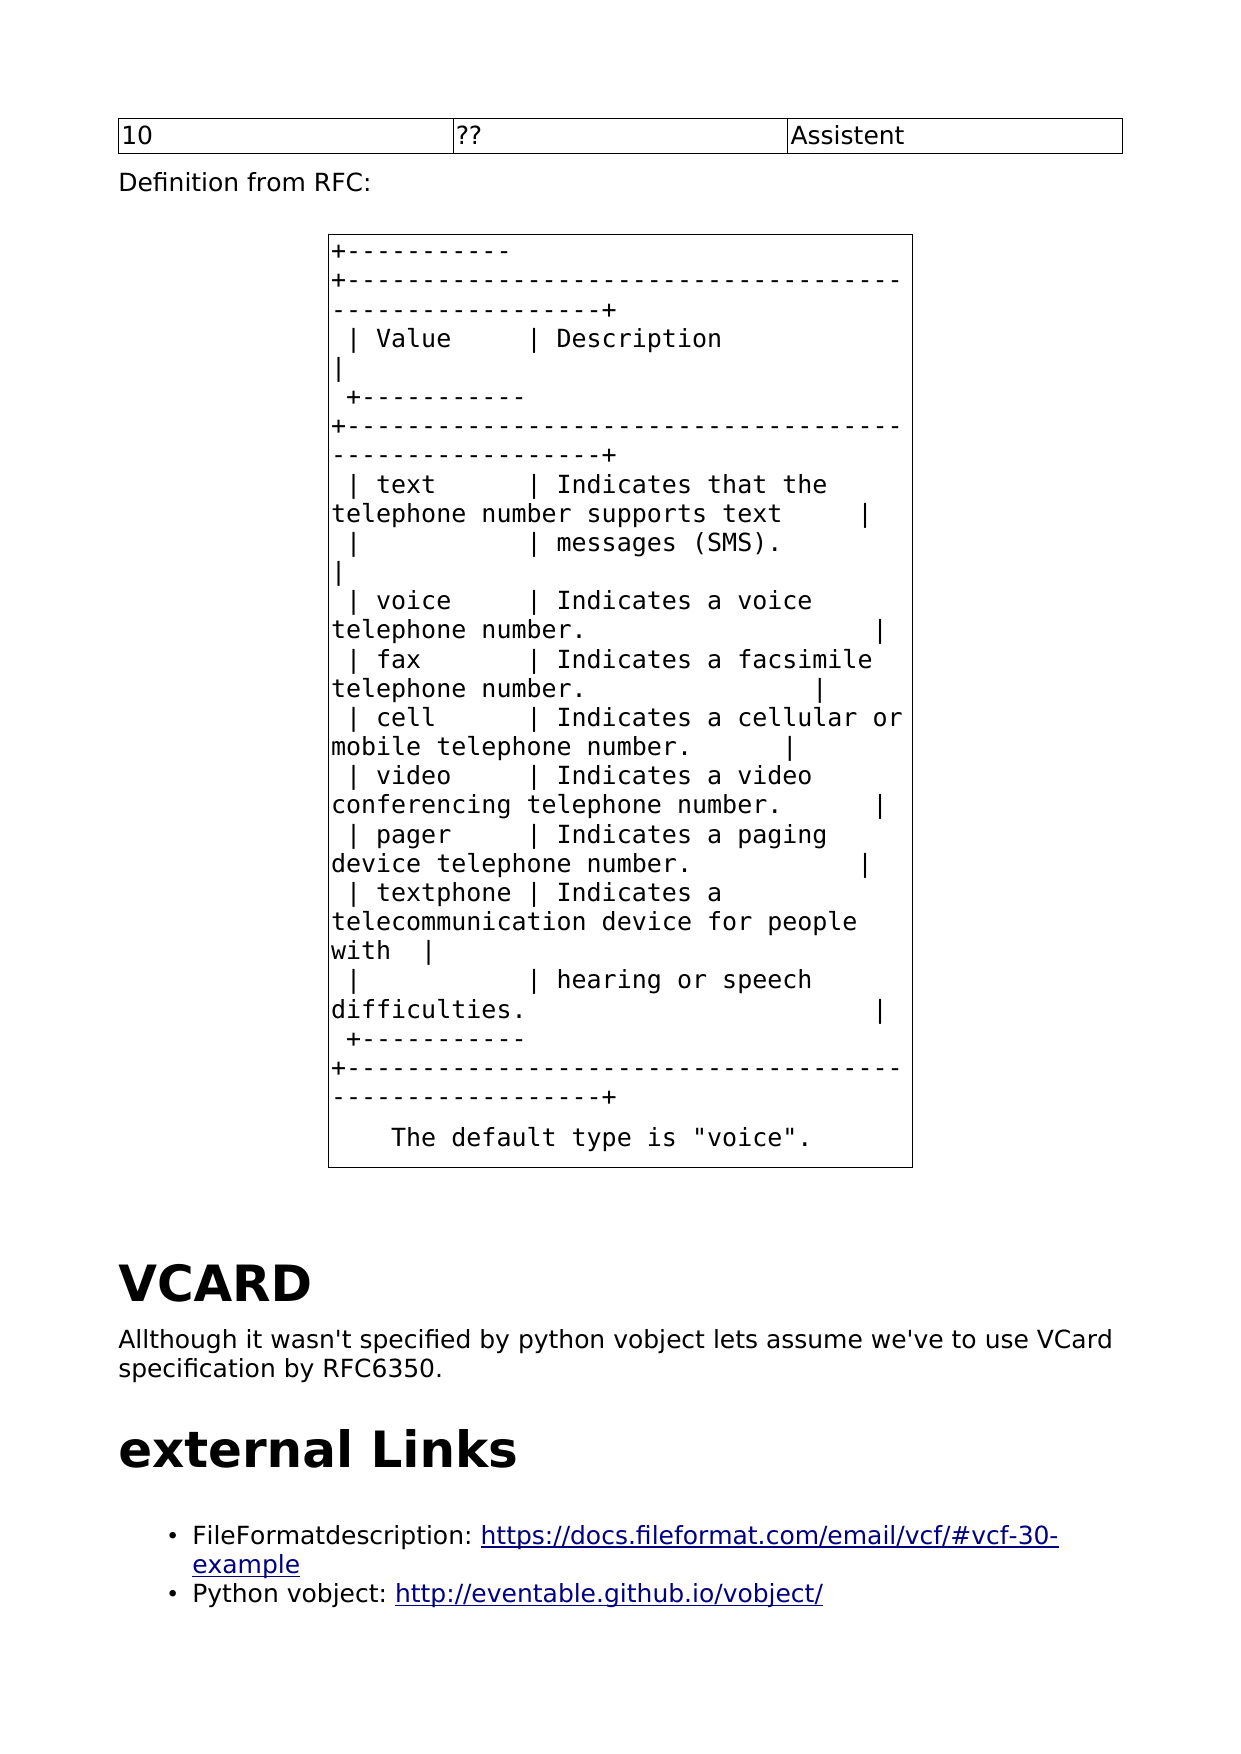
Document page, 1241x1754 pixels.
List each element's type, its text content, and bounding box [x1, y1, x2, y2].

table_cell Assistent [788, 119, 1122, 153]
table_cell 10 [119, 119, 453, 153]
subtitle VCARD [118, 1254, 1122, 1313]
list FileFormatdescription: https://docs.fileformat.com/email/vcf/#vcf-30-example [177, 1521, 1122, 1580]
text Definition from RFC: [118, 168, 1122, 197]
text Allthough it wasn't specified by python vobject lets assume we've to use VCard specification by RFC6350. [118, 1325, 1122, 1384]
table_cell ?? [454, 119, 787, 153]
table_header +-----------+-------------------------------------------------------+ | Value | Description | +-----------+-------------------------------------------------------+ | text | Indicates that the telephone number supports text | | | messages (SMS). | | voice | Indicates a voice telephone number. | | fax | Indicates a facsimile telephone number. | | cell | Indicates a cellular or mobile telephone number. | | video | Indicates a video conferencing telephone number. | | pager | Indicates a paging device telephone number. | | textphone | Indicates a telecommunication device for people with | | | hearing or speech difficulties. | +-----------+-------------------------------------------------------+ The default type is "voice". [329, 235, 912, 1167]
list Python vobject: http://eventable.github.io/vobject/ [177, 1580, 1122, 1609]
subtitle external Links [118, 1421, 1122, 1479]
